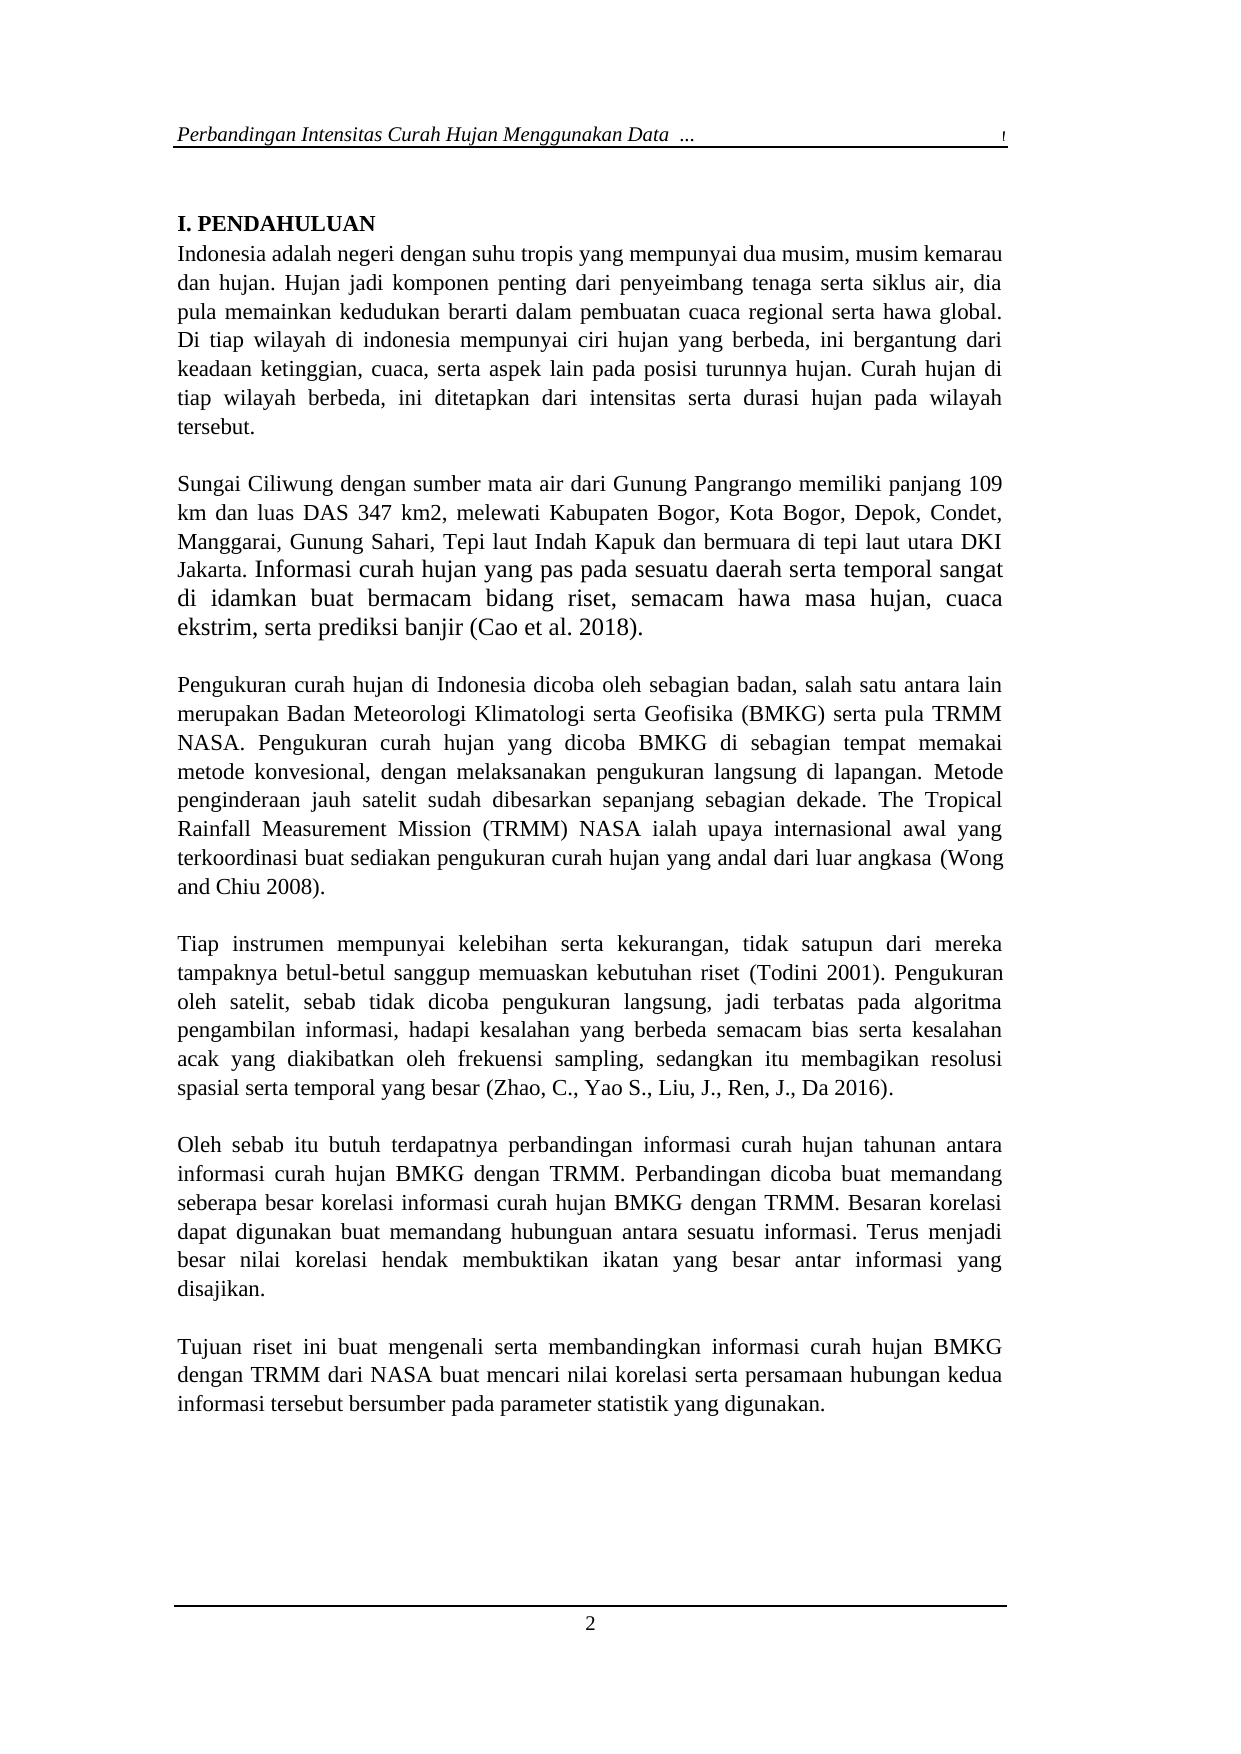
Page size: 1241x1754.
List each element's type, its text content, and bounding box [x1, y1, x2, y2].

text Indonesia adalah negeri dengan suhu tropis yang mempunyai dua musim, musim kemarau dan hujan. Hujan jadi komponen penting dari penyeimbang tenaga serta siklus air, dia pula memainkan kedudukan berarti dalam pembuatan cuaca regional serta hawa global. Di tiap wilayah di indonesia mempunyai ciri hujan yang berbeda, ini bergantung dari keadaan ketinggian, cuaca, serta aspek lain pada posisi turunnya hujan. Curah hujan di tiap wilayah berbeda, ini ditetapkan dari intensitas serta durasi hujan pada wilayah tersebut. [177, 236, 1003, 439]
text Oleh sebab itu butuh terdapatnya perbandingan informasi curah hujan tahunan antara informasi curah hujan BMKG dengan TRMM. Perbandingan dicoba buat memandang seberapa besar korelasi informasi curah hujan BMKG dengan TRMM. Besaran korelasi dapat digunakan buat memandang hubunguan antara sesuatu informasi. Terus menjadi besar nilai korelasi hendak membuktikan ikatan yang besar antar informasi yang disajikan. [177, 1113, 1003, 1302]
text Tiap instrumen mempunyai kelebihan serta kekurangan, tidak satupun dari mereka tampaknya betul-betul sanggup memuaskan kebutuhan riset (Todini 2001)⁠. Pengukuran oleh satelit, sebab tidak dicoba pengukuran langsung, jadi terbatas pada algoritma pengambilan informasi, hadapi kesalahan yang berbeda semacam bias serta kesalahan acak yang diakibatkan oleh frekuensi sampling, sedangkan itu membagikan resolusi spasial serta temporal yang besar (Zhao, C., Yao S., Liu, J., Ren, J., Da 2016)⁠. [177, 912, 1003, 1100]
text Tujuan riset ini buat mengenali serta membandingkan informasi curah hujan BMKG dengan TRMM dari NASA buat mencari nilai korelasi serta persamaan hubungan kedua informasi tersebut bersumber pada parameter statistik yang digunakan. [177, 1314, 1003, 1417]
title I. PENDAHULUAN [177, 209, 1003, 236]
text Pengukuran curah hujan di Indonesia dicoba oleh sebagian badan, salah satu antara lain merupakan Badan Meteorologi Klimatologi serta Geofisika (BMKG) serta pula TRMM NASA. Pengukuran curah hujan yang dicoba BMKG di sebagian tempat memakai metode konvesional, dengan melaksanakan pengukuran langsung di lapangan. Metode penginderaan jauh satelit sudah dibesarkan sepanjang sebagian dekade. The Tropical Rainfall Measurement Mission (TRMM) NASA ialah upaya internasional awal yang terkoordinasi buat sediakan pengukuran curah hujan yang andal dari luar angkasa (Wong and Chiu 2008).⁠ [177, 653, 1003, 899]
text Sungai Ciliwung dengan sumber mata air dari Gunung Pangrango memiliki panjang 109 km dan luas DAS 347 km2, melewati Kabupaten Bogor, Kota Bogor, Depok, Condet, Manggarai, Gunung Sahari, Tepi laut Indah Kapuk dan bermuara di tepi laut utara DKI Jakarta. Informasi curah hujan yang pas pada sesuatu daerah serta temporal sangat di idamkan buat bermacam bidang riset, semacam hawa masa hujan, cuaca ekstrim, serta prediksi banjir (Cao et al. 2018).⁠ [177, 452, 1003, 641]
